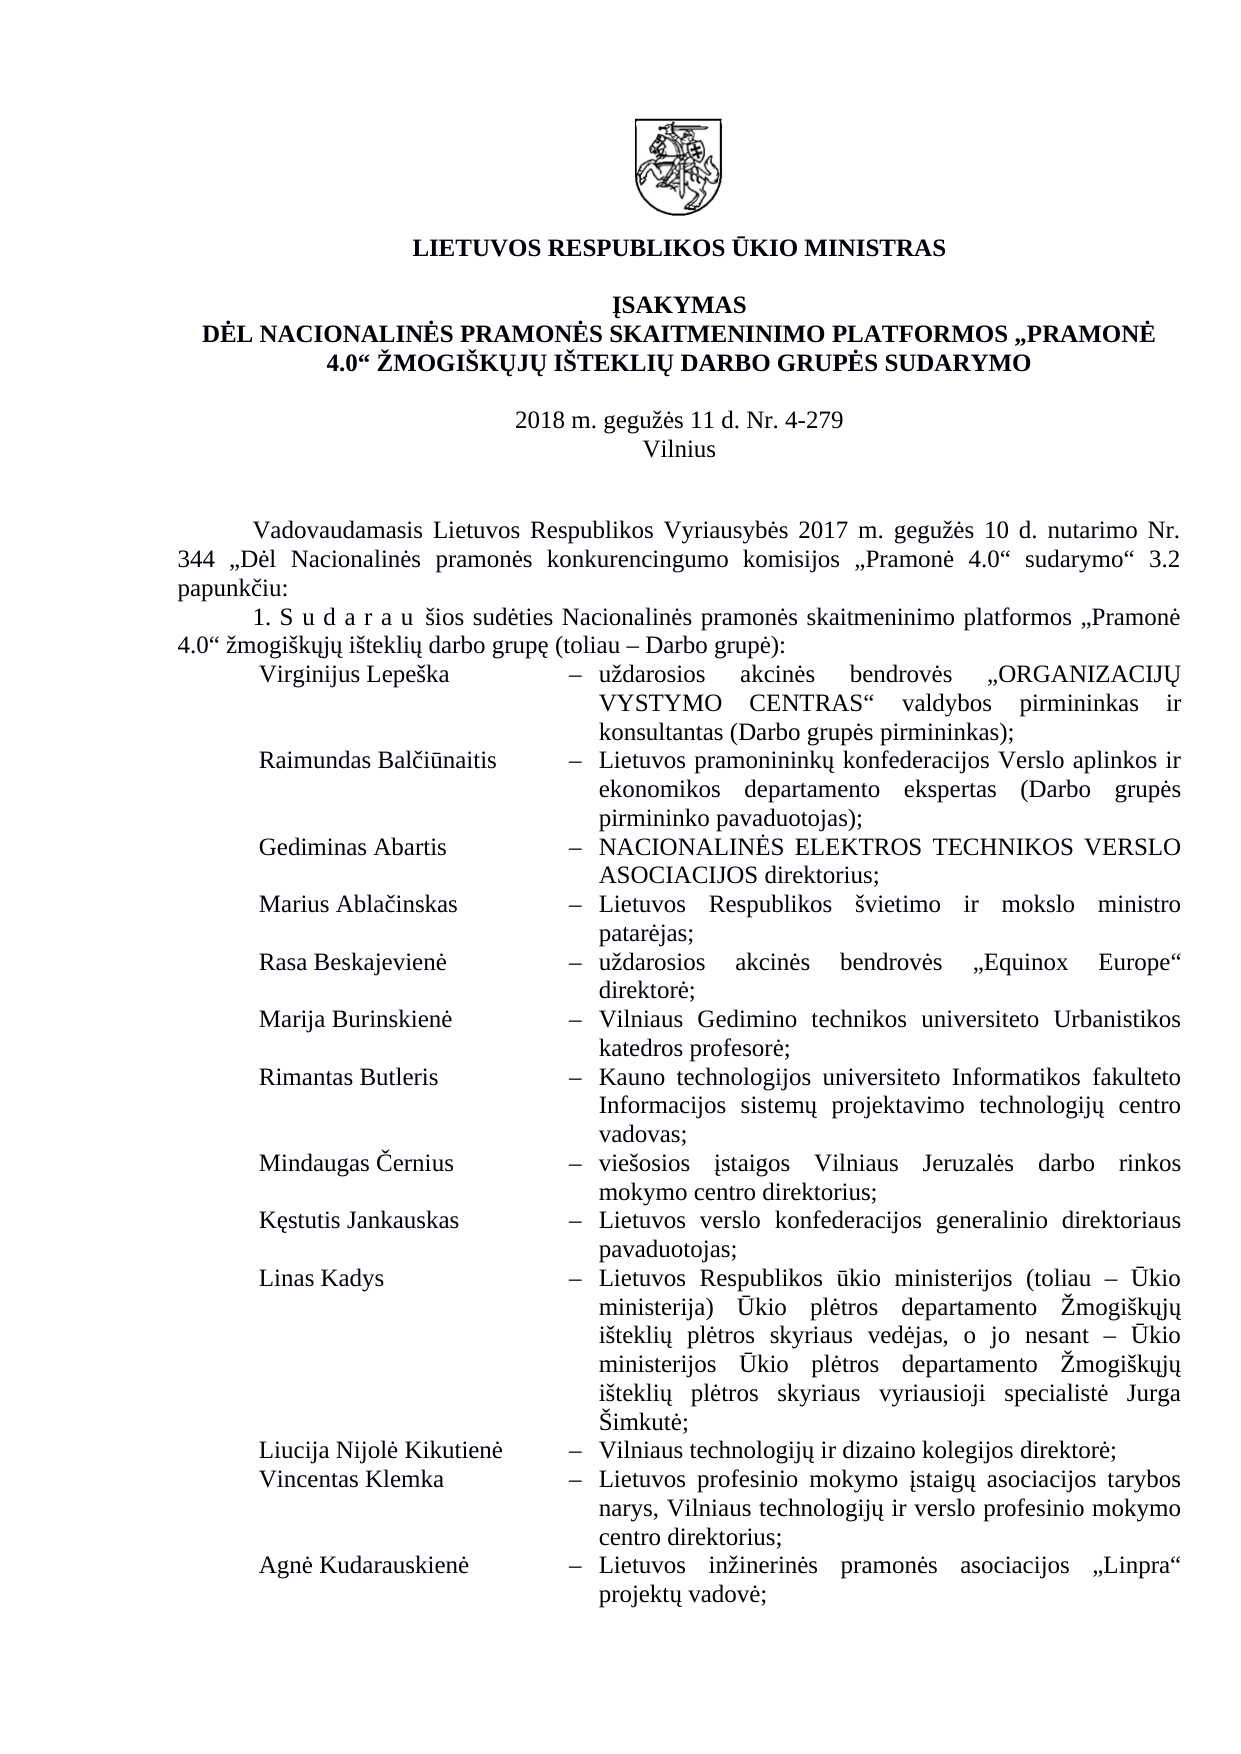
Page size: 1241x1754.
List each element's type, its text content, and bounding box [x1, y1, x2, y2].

table_cell – [558, 1004, 587, 1062]
table_cell Vincentas Klemka [248, 1464, 558, 1551]
table_cell Kauno technologijos universiteto Informatikos fakulteto Informacijos sistemų projektavimo technologijų centro vadovas; [587, 1062, 1193, 1148]
table_header Virginijus Lepeška [248, 659, 558, 746]
table_cell – [558, 1551, 587, 1608]
table_cell Lietuvos Respublikos švietimo ir mokslo ministro patarėjas; [587, 889, 1193, 947]
table_cell NACIONALINĖS ELEKTROS TECHNIKOS VERSLO ASOCIACIJOS direktorius; [587, 832, 1193, 889]
table_cell Kęstutis Jankauskas [248, 1206, 558, 1263]
table_cell – [558, 889, 587, 947]
table_cell Rimantas Butleris [248, 1062, 558, 1148]
table_cell Lietuvos pramonininkų konfederacijos Verslo aplinkos ir ekonomikos departamento ekspertas (Darbo grupės pirmininko pavaduotojas); [587, 746, 1193, 832]
table_cell – [558, 1148, 587, 1206]
table_cell – [558, 832, 587, 889]
table_cell Vilniaus technologijų ir dizaino kolegijos direktorė; [587, 1436, 1193, 1464]
table_cell – [558, 1206, 587, 1263]
table_cell Gediminas Abartis [248, 832, 558, 889]
table_cell Raimundas Balčiūnaitis [248, 746, 558, 832]
table_cell uždarosios akcinės bendrovės „Equinox Europe“ direktorė; [587, 947, 1193, 1004]
table_cell – [558, 947, 587, 1004]
text DĖL NACIONALINĖS PRAMONĖS SKAITMENINIMO PLATFORMOS „PRAMONĖ 4.0“ ŽMOGIŠKŲJŲ IŠTEKLIŲ DARBO GRUPĖS SUDARYMO [177, 319, 1181, 377]
table_header uždarosios akcinės bendrovės „ORGANIZACIJŲ VYSTYMO CENTRAS“ valdybos pirmininkas ir konsultantas (Darbo grupės pirmininkas); [587, 659, 1193, 746]
table_cell Mindaugas Černius [248, 1148, 558, 1206]
table_cell Vilniaus Gedimino technikos universiteto Urbanistikos katedros profesorė; [587, 1004, 1193, 1062]
table_cell viešosios įstaigos Vilniaus Jeruzalės darbo rinkos mokymo centro direktorius; [587, 1148, 1193, 1206]
text LIETUVOS RESPUBLIKOS ŪKIO MINISTRAS [177, 233, 1181, 262]
table_cell Marija Burinskienė [248, 1004, 558, 1062]
table_cell Agnė Kudarauskienė [248, 1551, 558, 1608]
table_cell Lietuvos profesinio mokymo įstaigų asociacijos tarybos narys, Vilniaus technologijų ir verslo profesinio mokymo centro direktorius; [587, 1464, 1193, 1551]
table_cell Lietuvos verslo konfederacijos generalinio direktoriaus pavaduotojas; [587, 1206, 1193, 1263]
table_cell – [558, 1062, 587, 1148]
table_cell Lietuvos inžinerinės pramonės asociacijos „Linpra“ projektų vadovė; [587, 1551, 1193, 1608]
text įsakymas [177, 290, 1181, 319]
table_cell Lietuvos Respublikos ūkio ministerijos (toliau – Ūkio ministerija) Ūkio plėtros departamento Žmogiškųjų išteklių plėtros skyriaus vedėjas, o jo nesant – Ūkio ministerijos Ūkio plėtros departamento Žmogiškųjų išteklių plėtros skyriaus vyriausioji specialistė Jurga Šimkutė; [587, 1263, 1193, 1436]
table_cell Marius Ablačinskas [248, 889, 558, 947]
table_cell – [558, 1436, 587, 1464]
table_cell – [558, 1263, 587, 1436]
text Vadovaudamasis Lietuvos Respublikos Vyriausybės 2017 m. gegužės 10 d. nutarimo Nr. 344 „Dėl Nacionalinės pramonės konkurencingumo komisijos „Pramonė 4.0“ sudarymo“ 3.2 papunkčiu: [177, 516, 1181, 602]
table_cell Rasa Beskajevienė [248, 947, 558, 1004]
text 1. S u d a r a u šios sudėties Nacionalinės pramonės skaitmeninimo platformos „Pramonė 4.0“ žmogiškųjų išteklių darbo grupę (toliau – Darbo grupė): [177, 602, 1181, 659]
table_header – [558, 659, 587, 746]
table_cell – [558, 746, 587, 832]
text 2018 m. gegužės 11 d. Nr. 4-279 Vilnius [177, 405, 1181, 463]
table_cell Linas Kadys [248, 1263, 558, 1436]
table_cell – [558, 1464, 587, 1551]
table_cell Liucija Nijolė Kikutienė [248, 1436, 558, 1464]
